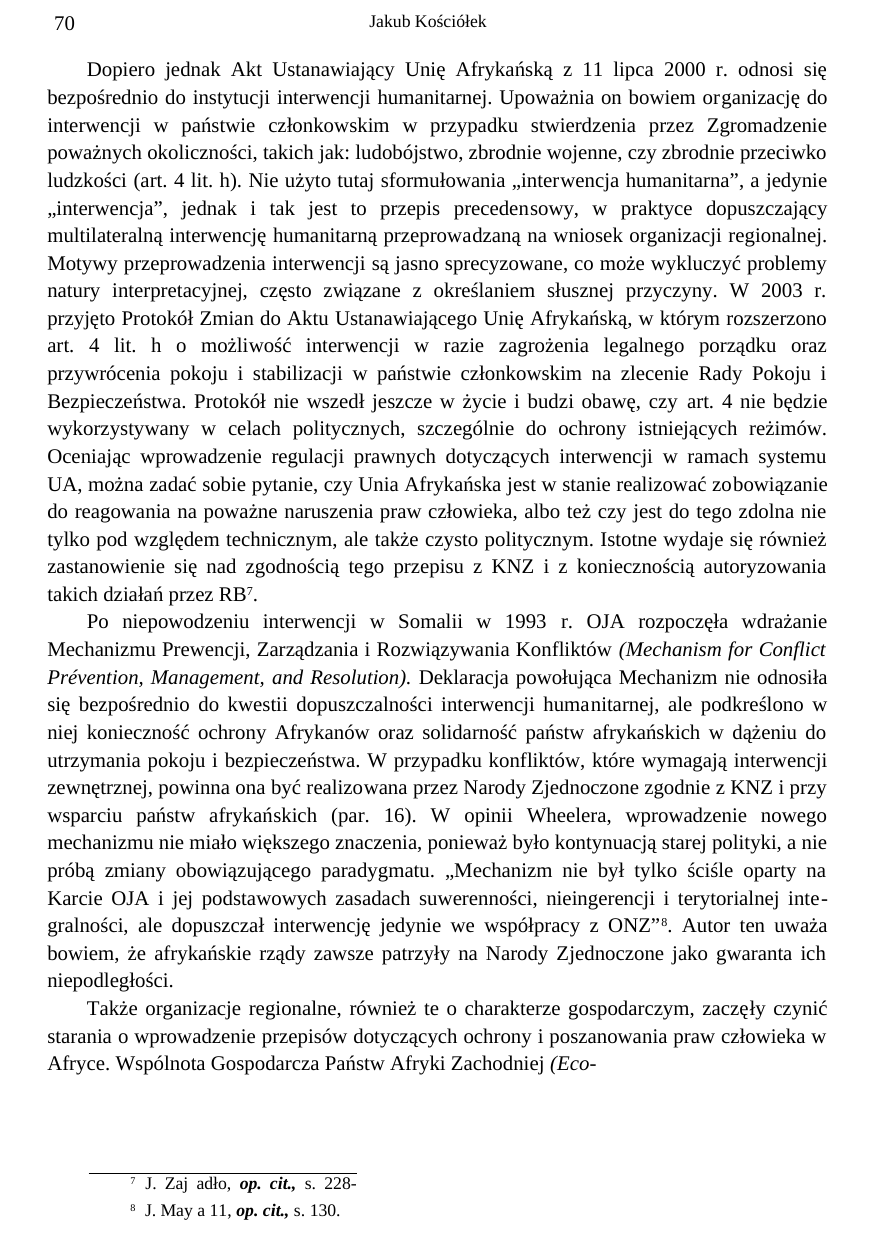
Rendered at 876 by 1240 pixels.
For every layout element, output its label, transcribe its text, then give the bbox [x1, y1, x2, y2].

text Także organizacje regionalne, również te o charakterze gospodarczym, zaczę­ły czynić starania o wprowadzenie przepisów dotyczących ochrony i poszanowania praw człowieka w Afryce. Wspólnota Gospodarcza Państw Afryki Zachodniej (Eco- [47, 996, 828, 1075]
text Po niepowodzeniu interwencji w Somalii w 1993 r. OJA rozpoczęła wdrażanie Mechanizmu Prewencji, Zarządzania i Rozwiązywania Konfliktów (Mechanism for Conflict Prévention, Management, and Resolution). Deklaracja powołująca Mecha­nizm nie odnosiła się bezpośrednio do kwestii dopuszczalności interwencji huma­nitarnej, ale podkreślono w niej konieczność ochrony Afrykanów oraz solidarność państw afrykańskich w dążeniu do utrzymania pokoju i bezpieczeństwa. W przypad­ku konfliktów, które wymagają interwencji zewnętrznej, powinna ona być realizo­wana przez Narody Zjednoczone zgodnie z KNZ i przy wsparciu państw afrykań­skich (par. 16). W opinii Wheelera, wprowadzenie nowego mechanizmu nie miało większego znaczenia, ponieważ było kontynuacją starej polityki, a nie próbą zmiany obowiązującego paradygmatu. „Mechanizm nie był tylko ściśle oparty na Karcie OJA i jej podstawowych zasadach suwerenności, nieingerencji i terytorialnej inte­gralności, ale dopuszczał interwencję jedynie we współpracy z ONZ”8. Autor ten uważa bowiem, że afrykańskie rządy zawsze patrzyły na Narody Zjednoczone jako gwaranta ich niepodległości. [47, 609, 828, 992]
text Dopiero jednak Akt Ustanawiający Unię Afrykańską z 11 lipca 2000 r. odnosi się bezpośrednio do instytucji interwencji humanitarnej. Upoważnia on bowiem or­ganizację do interwencji w państwie członkowskim w przypadku stwierdzenia przez Zgromadzenie poważnych okoliczności, takich jak: ludobójstwo, zbrodnie wojenne, czy zbrodnie przeciwko ludzkości (art. 4 lit. h). Nie użyto tutaj sformułowania „inter­wencja humanitarna”, a jedynie „interwencja”, jednak i tak jest to przepis preceden­sowy, w praktyce dopuszczający multilateralną interwencję humanitarną przeprowa­dzaną na wniosek organizacji regionalnej. Motywy przeprowadzenia interwencji są jasno sprecyzowane, co może wykluczyć problemy natury interpretacyjnej, często związane z określaniem słusznej przyczyny. W 2003 r. przyjęto Protokół Zmian do Aktu Ustanawiającego Unię Afrykańską, w którym rozszerzono art. 4 lit. h o możli­wość interwencji w razie zagrożenia legalnego porządku oraz przywrócenia pokoju i stabilizacji w państwie członkowskim na zlecenie Rady Pokoju i Bezpieczeństwa. Protokół nie wszedł jeszcze w życie i budzi obawę, czy art. 4 nie będzie wykorzysty­wany w celach politycznych, szczególnie do ochrony istniejących reżimów. Ocenia­jąc wprowadzenie regulacji prawnych dotyczących interwencji w ramach systemu UA, można zadać sobie pytanie, czy Unia Afrykańska jest w stanie realizować zo­bowiązanie do reagowania na poważne naruszenia praw człowieka, albo też czy jest do tego zdolna nie tylko pod względem technicznym, ale także czysto politycznym. Istotne wydaje się również zastanowienie się nad zgodnością tego przepisu z KNZ i z koniecznością autoryzowania takich działań przez RB7. [47, 57, 828, 606]
text 8 J. May a 11, op. cit., s. 130. [88, 1200, 357, 1220]
text 7 J. Zaj adło, op. cit., s. 228-230. [88, 1174, 357, 1195]
text Jakub Kościółek [369, 11, 507, 31]
text 70 [50, 10, 78, 34]
